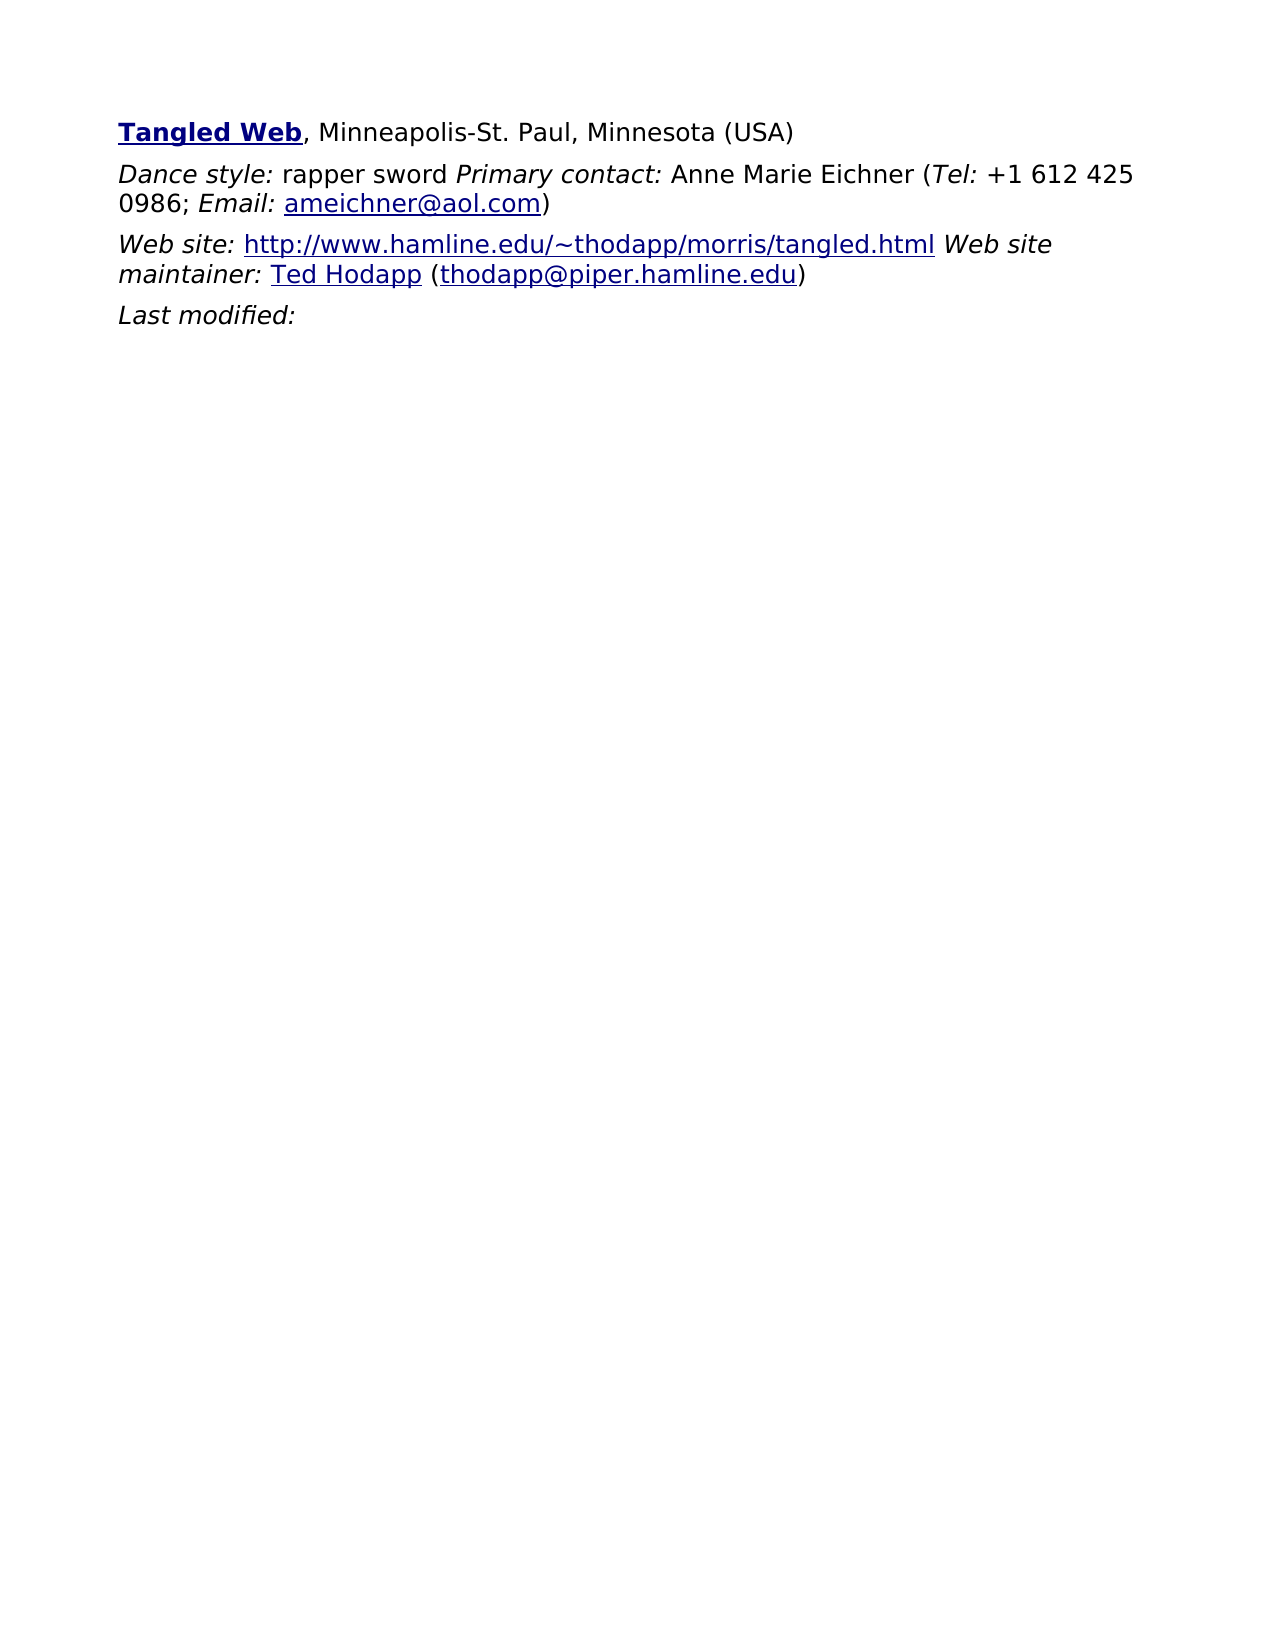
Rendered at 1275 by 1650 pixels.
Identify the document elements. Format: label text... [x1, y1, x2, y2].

text Dance style: rapper sword Primary contact: Anne Marie Eichner (Tel: +1 612 425 0986; Email: ameichner@aol.com) [118, 160, 1157, 218]
text Tangled Web, Minneapolis-St. Paul, Minnesota (USA) [118, 118, 1157, 147]
text Web site: http://www.hamline.edu/~thodapp/morris/tangled.html Web site maintainer: Ted Hodapp (thodapp@piper.hamline.edu) [118, 231, 1157, 289]
text Last modified: [118, 301, 1157, 331]
